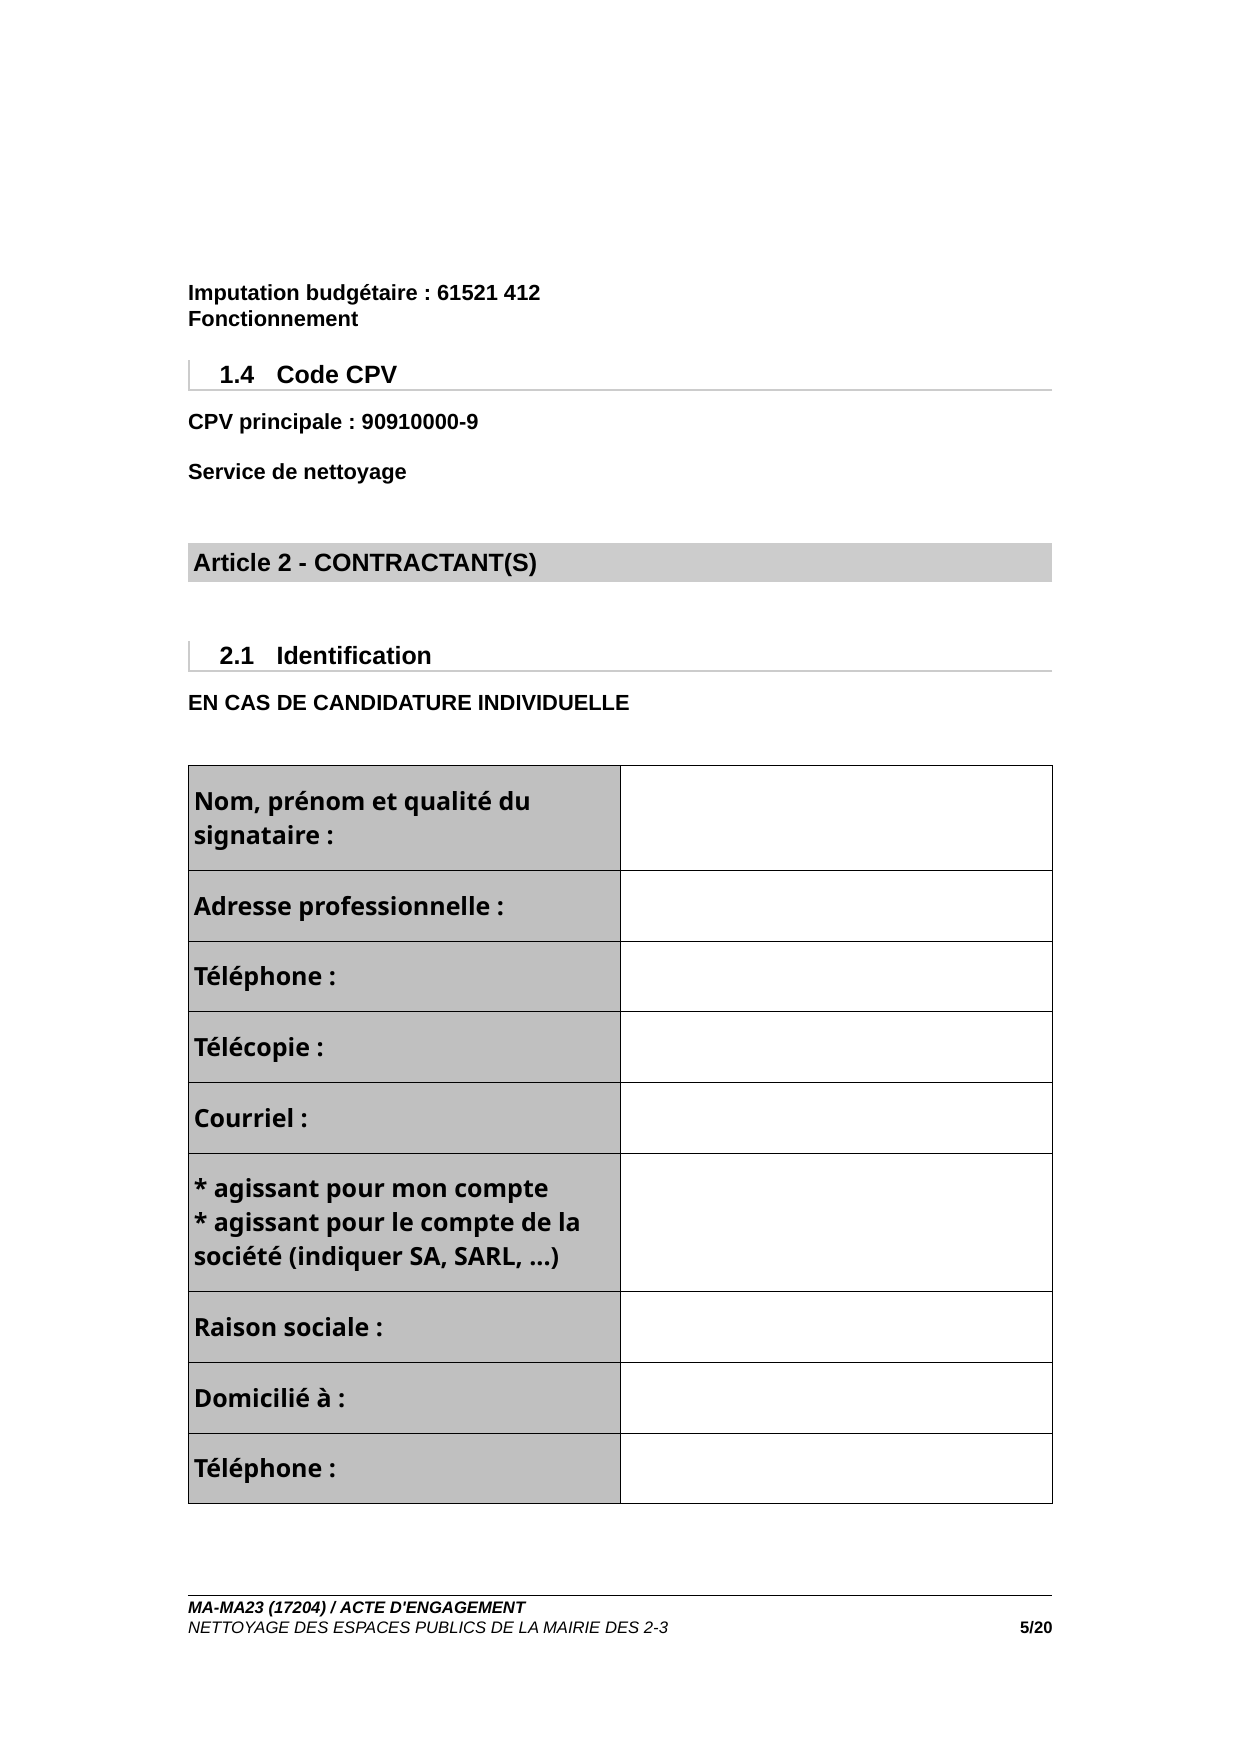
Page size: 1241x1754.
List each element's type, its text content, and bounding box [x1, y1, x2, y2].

text Imputation budgétaire : 61521 412 [188, 280, 1052, 305]
text Fonctionnement [188, 305, 1052, 331]
subtitle Code CPV [190, 360, 1052, 389]
table_header Nom, prénom et qualité du signataire : [189, 766, 620, 870]
table_cell [621, 1083, 1052, 1153]
table_cell [621, 871, 1052, 941]
subtitle Identification [190, 641, 1052, 670]
table_cell Téléphone : [189, 1434, 620, 1503]
table_cell [621, 1292, 1052, 1362]
text CPV principale : 90910000-9 [188, 409, 1052, 434]
table_cell [621, 1434, 1052, 1503]
table_cell Adresse professionnelle : [189, 871, 620, 941]
table_cell Télécopie : [189, 1012, 620, 1082]
table_cell [621, 1012, 1052, 1082]
text Service de nettoyage [188, 459, 1052, 484]
table_cell Téléphone : [189, 942, 620, 1011]
table_cell [621, 942, 1052, 1011]
table_cell Raison sociale : [189, 1292, 620, 1362]
table_header [621, 766, 1052, 870]
table_cell Courriel : [189, 1083, 620, 1153]
table_cell [621, 1363, 1052, 1433]
text EN CAS DE CANDIDATURE INDIVIDUELLE [188, 690, 1052, 715]
subtitle CONTRACTANT(S) [190, 546, 1050, 580]
table_cell * agissant pour mon compte * agissant pour le compte de la société (indiquer SA, SARL, ...) [189, 1154, 620, 1291]
table_cell Domicilié à : [189, 1363, 620, 1433]
table_cell [621, 1154, 1052, 1291]
